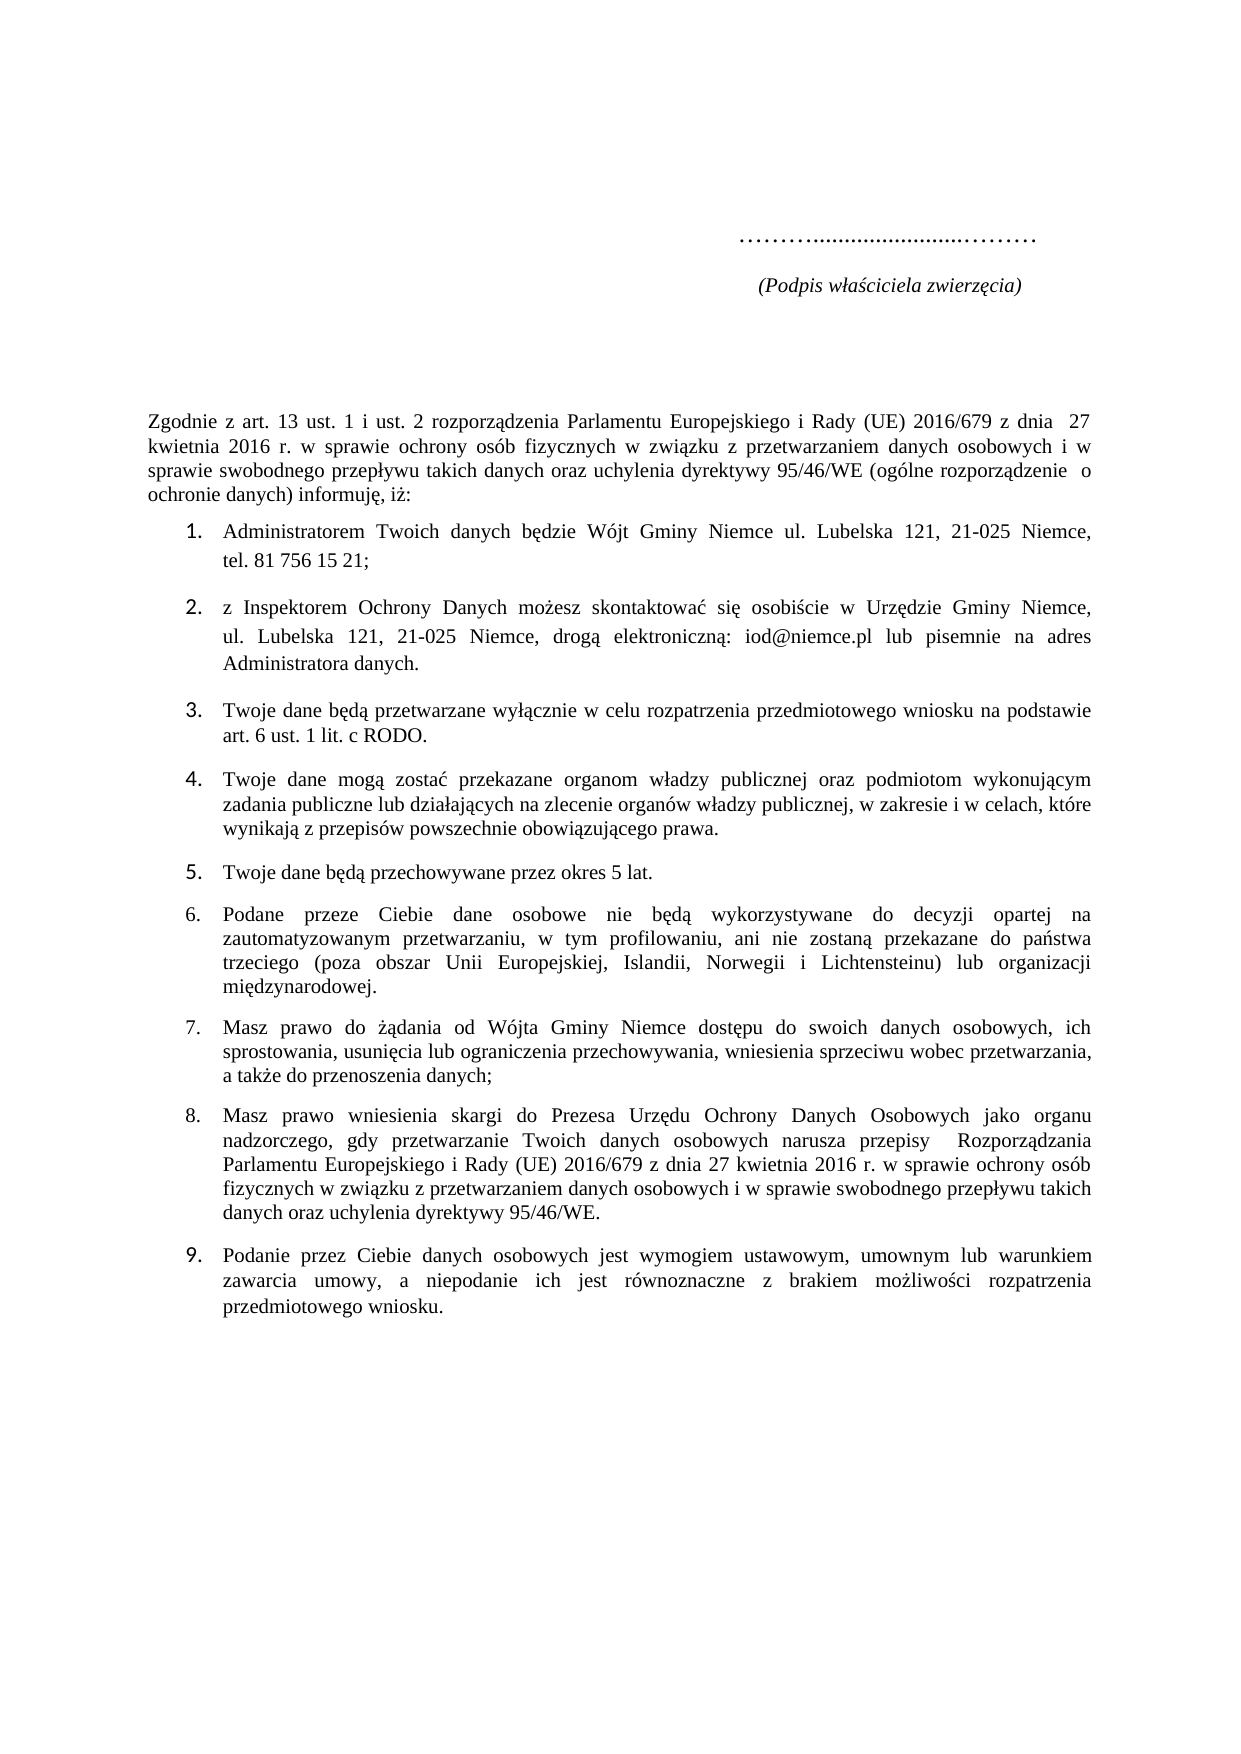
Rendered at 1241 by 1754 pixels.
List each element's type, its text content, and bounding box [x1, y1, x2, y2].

list z Inspektorem Ochrony Danych możesz skontaktować się osobiście w Urzędzie Gminy Niemce, ul. Lubelska 121, 21-025 Niemce, drogą elektroniczną: iod@niemce.pl lub pisemnie na adres Administratora danych. [185, 592, 1093, 675]
list Twoje dane będą przechowywane przez okres 5 lat. [185, 857, 1093, 885]
list Podanie przez Ciebie danych osobowych jest wymogiem ustawowym, umownym lub warunkiem zawarcia umowy, a niepodanie ich jest równoznaczne z brakiem możliwości rozpatrzenia przedmiotowego wniosku. [185, 1240, 1093, 1319]
text (Podpis właściciela zwierzęcia) [714, 273, 1093, 297]
list Twoje dane mogą zostać przekazane organom władzy publicznej oraz podmiotom wykonującym zadania publiczne lub działających na zlecenie organów władzy publicznej, w zakresie i w celach, które wynikają z przepisów powszechnie obowiązującego prawa. [185, 764, 1093, 840]
list Administratorem Twoich danych będzie Wójt Gminy Niemce ul. Lubelska 121, 21-025 Niemce, tel. 81 756 15 21; [185, 516, 1093, 572]
text ………........................……… [693, 219, 1093, 248]
list Masz prawo do żądania od Wójta Gminy Niemce dostępu do swoich danych osobowych, ich sprostowania, usunięcia lub ograniczenia przechowywania, wniesienia sprzeciwu wobec przetwarzania, a także do przenoszenia danych; [185, 1014, 1093, 1087]
list Masz prawo wniesienia skargi do Prezesa Urzędu Ochrony Danych Osobowych jako organu nadzorczego, gdy przetwarzanie Twoich danych osobowych narusza przepisy Rozporządzania Parlamentu Europejskiego i Rady (UE) 2016/679 z dnia 27 kwietnia 2016 r. w sprawie ochrony osób fizycznych w związku z przetwarzaniem danych osobowych i w sprawie swobodnego przepływu takich danych oraz uchylenia dyrektywy 95/46/WE. [185, 1103, 1093, 1224]
text Zgodnie z art. 13 ust. 1 i ust. 2 rozporządzenia Parlamentu Europejskiego i Rady (UE) 2016/679 z dnia 27 kwietnia 2016 r. w sprawie ochrony osób fizycznych w związku z przetwarzaniem danych osobowych i w sprawie swobodnego przepływu takich danych oraz uchylenia dyrektywy 95/46/WE (ogólne rozporządzenie o ochronie danych) informuję, iż: [148, 409, 1093, 506]
list Podane przeze Ciebie dane osobowe nie będą wykorzystywane do decyzji opartej na zautomatyzowanym przetwarzaniu, w tym profilowaniu, ani nie zostaną przekazane do państwa trzeciego (poza obszar Unii Europejskiej, Islandii, Norwegii i Lichtensteinu) lub organizacji międzynarodowej. [185, 902, 1093, 998]
list Twoje dane będą przetwarzane wyłącznie w celu rozpatrzenia przedmiotowego wniosku na podstawie art. 6 ust. 1 lit. c RODO. [185, 695, 1093, 747]
